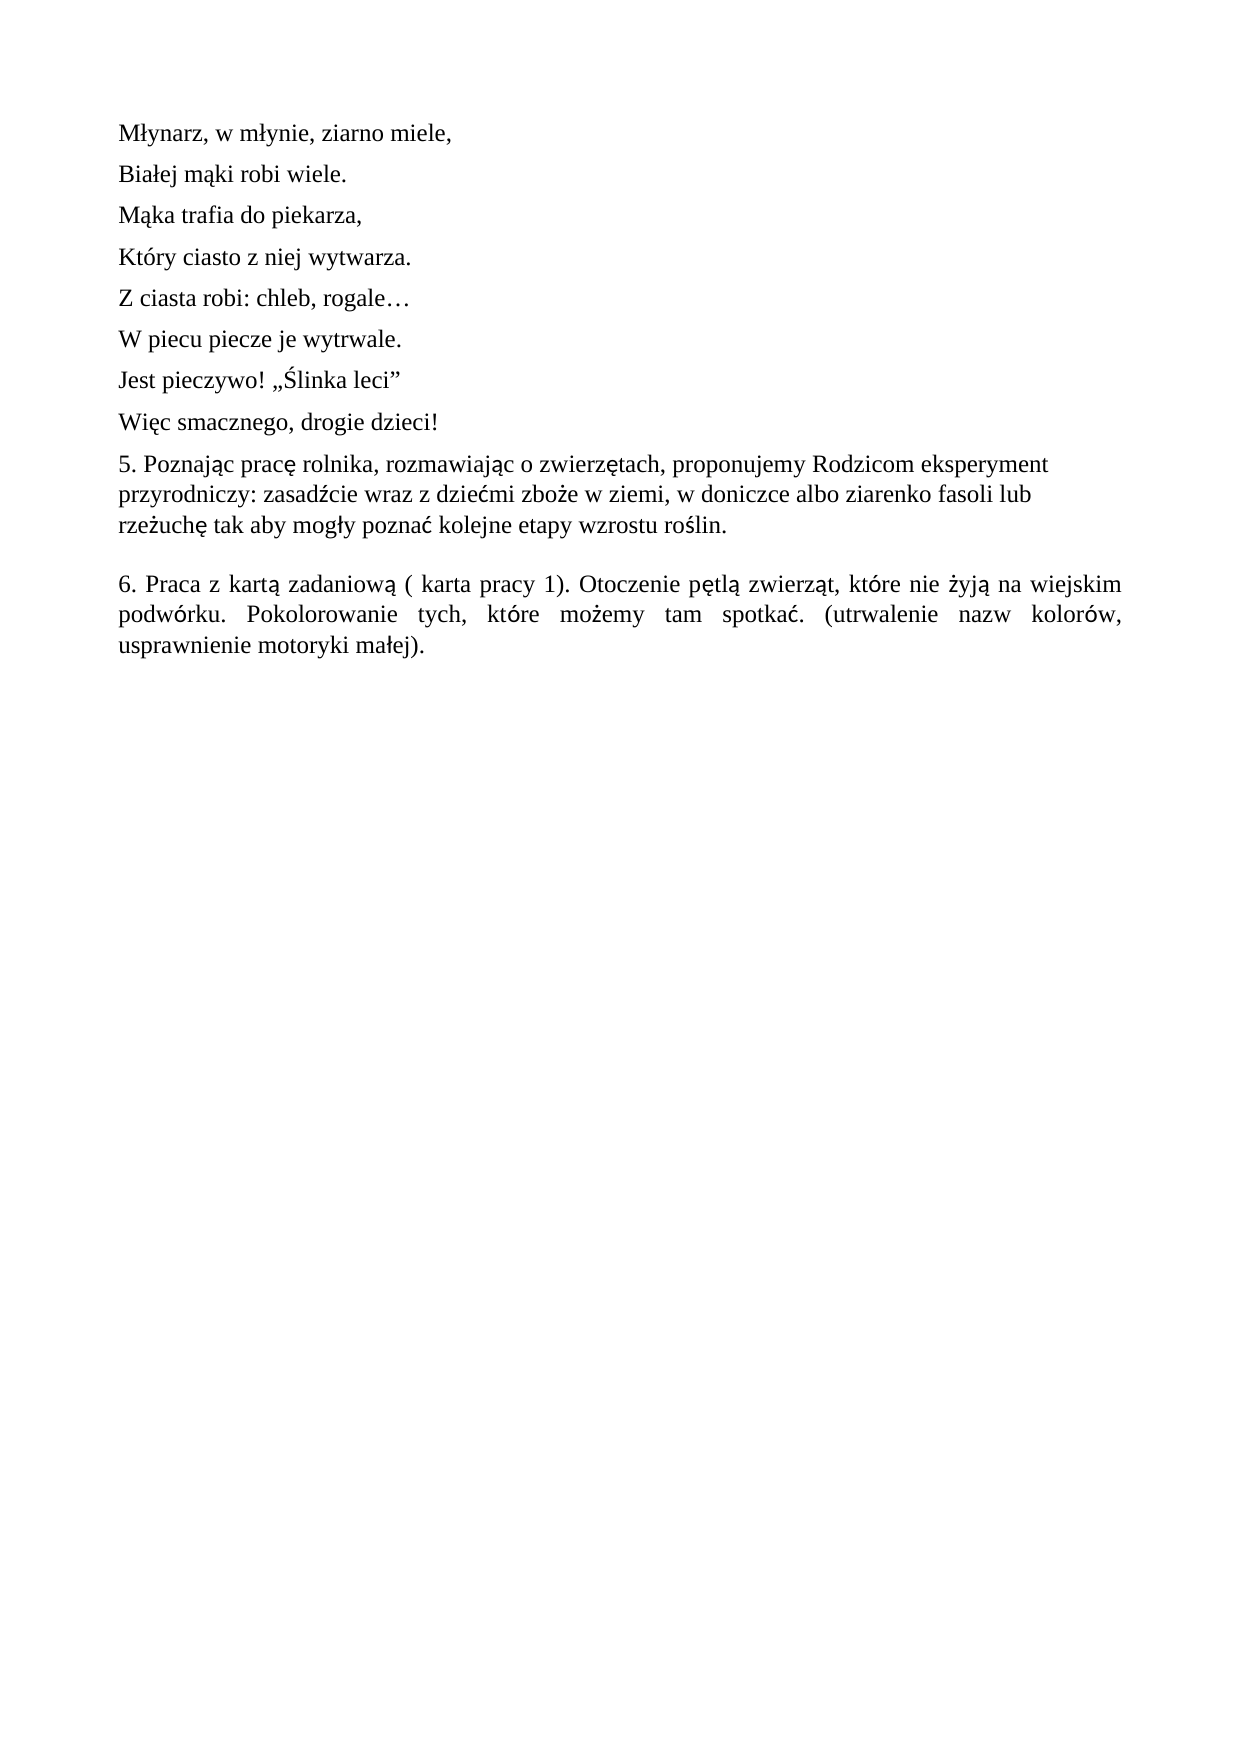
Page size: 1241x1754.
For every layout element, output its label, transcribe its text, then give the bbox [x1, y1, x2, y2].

text Białej mąki robi wiele. [118, 159, 1122, 188]
text Który ciasto z niej wytwarza. [118, 242, 1122, 271]
text 6. Praca z kartą zadaniową ( karta pracy 1). Otoczenie pętlą zwierząt, które nie żyją na wiejskim podwórku. Pokolorowanie tych, które możemy tam spotkać. (utrwalenie nazw kolorów, usprawnienie motoryki małej). [118, 568, 1122, 659]
text Więc smacznego, drogie dzieci! [118, 407, 1122, 436]
text Jest pieczywo! „Ślinka leci” [118, 366, 1122, 394]
text W piecu piecze je wytrwale. [118, 324, 1122, 353]
text Młynarz, w młynie, ziarno miele, [118, 118, 1122, 147]
text 5. Poznając pracę rolnika, rozmawiając o zwierzętach, proponujemy Rodzicom eksperyment przyrodniczy: zasadźcie wraz z dziećmi zboże w ziemi, w doniczce albo ziarenko fasoli lub rzeżuchę tak aby mogły poznać kolejne etapy wzrostu roślin. [118, 448, 1122, 540]
text Z ciasta robi: chleb, rogale… [118, 283, 1122, 312]
text Mąka trafia do piekarza, [118, 201, 1122, 229]
